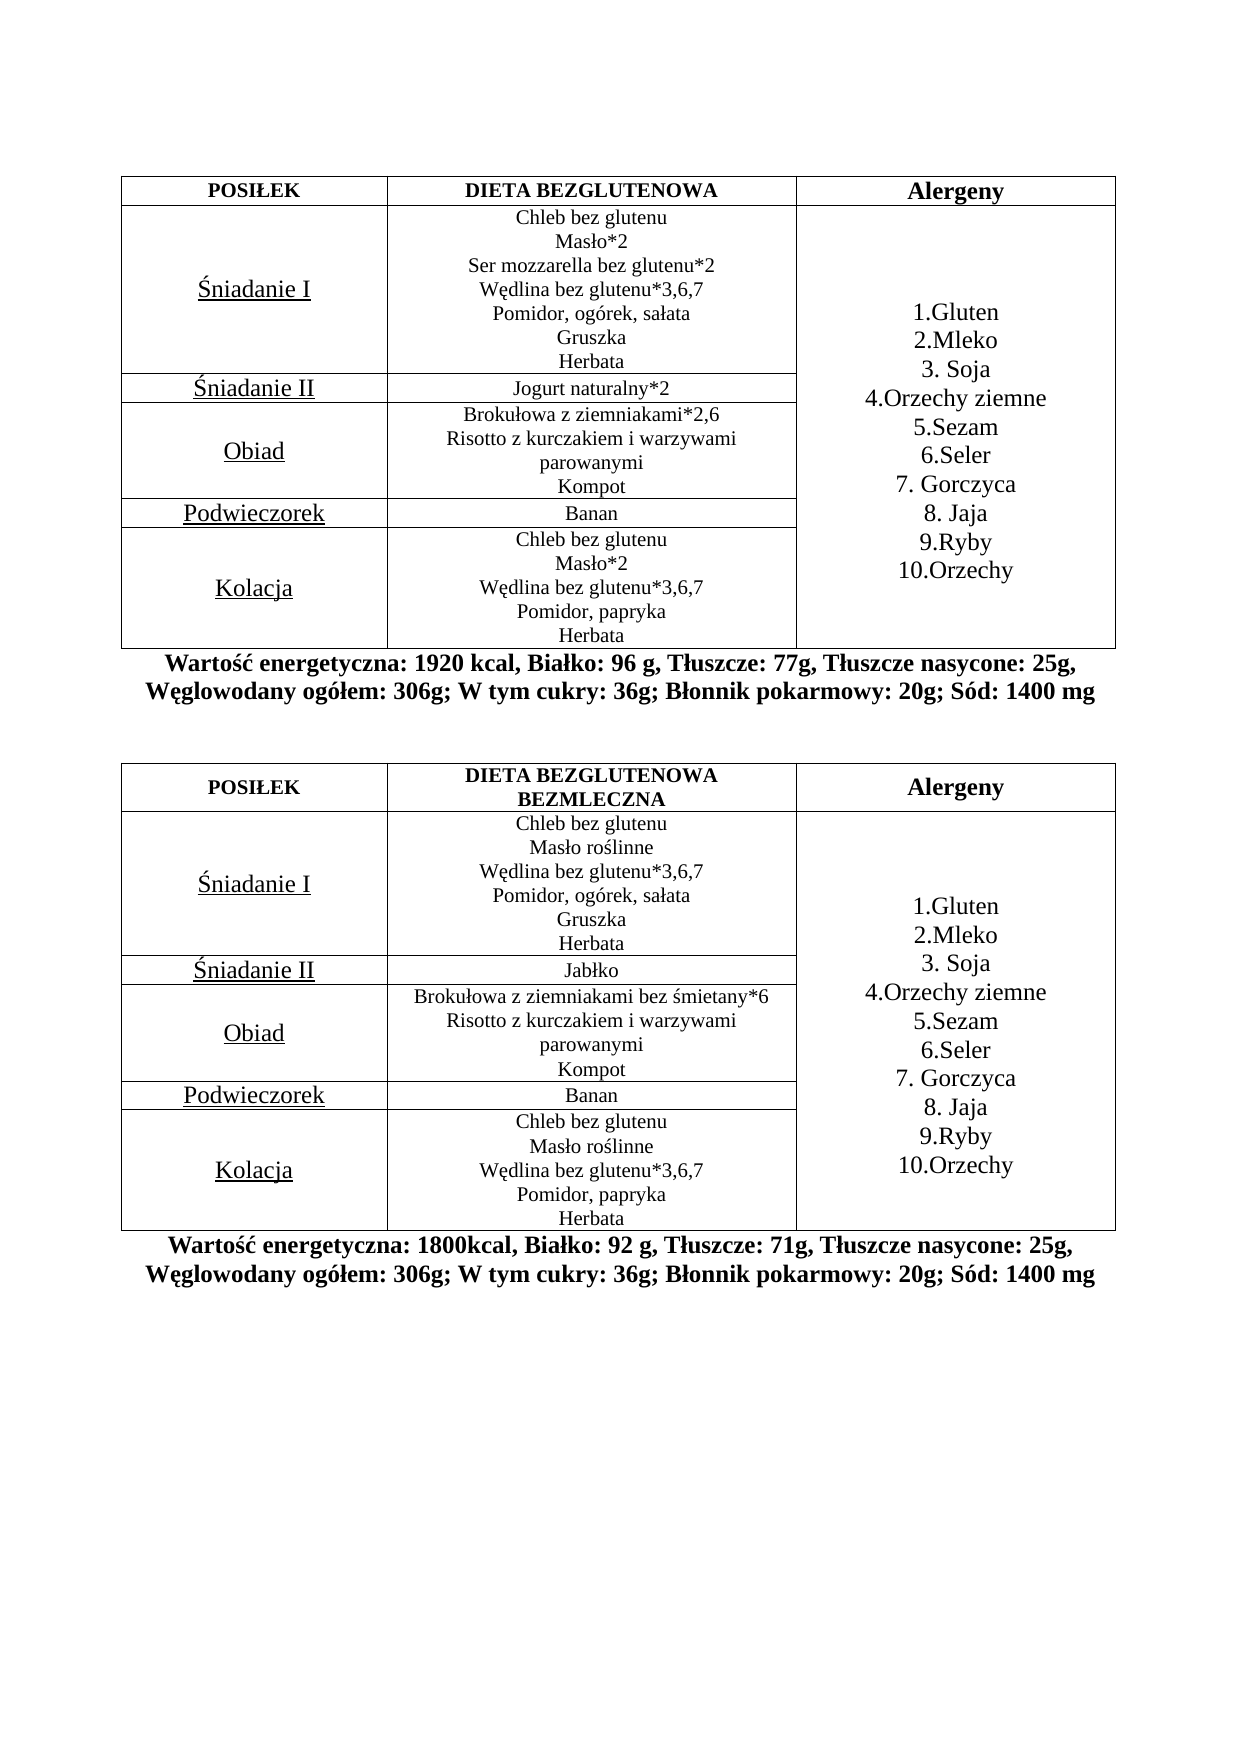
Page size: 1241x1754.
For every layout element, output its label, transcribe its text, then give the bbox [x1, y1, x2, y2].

text Wartość energetyczna: 1800kcal, Białko: 92 g, Tłuszcze: 71g, Tłuszcze nasycone: 25g, Węglowodany ogółem: 306g; W tym cukry: 36g; Błonnik pokarmowy: 20g; Sód: 1400 mg [118, 1230, 1122, 1287]
table_cell Śniadanie I [122, 812, 387, 955]
text Wartość energetyczna: 1920 kcal, Białko: 96 g, Tłuszcze: 77g, Tłuszcze nasycone: 25g, Węglowodany ogółem: 306g; W tym cukry: 36g; Błonnik pokarmowy: 20g; Sód: 1400 mg [118, 648, 1122, 705]
table_cell Obiad [122, 985, 387, 1081]
table_cell Chleb bez glutenu Masło roślinne Wędlina bez glutenu*3,6,7 Pomidor, papryka Herbata [388, 1110, 796, 1230]
table_header POSIŁEK [122, 177, 387, 204]
table_header DIETA BEZGLUTENOWA [388, 177, 796, 204]
table_header Alergeny [797, 177, 1115, 204]
table_cell Śniadanie II [122, 956, 387, 984]
table_cell Jogurt naturalny*2 [388, 374, 796, 402]
table_cell Kolacja [122, 1110, 387, 1230]
table_cell Podwieczorek [122, 1082, 387, 1109]
table_cell Kolacja [122, 528, 387, 647]
table_header DIETA BEZGLUTENOWA BEZMLECZNA [388, 764, 796, 811]
table_header POSIŁEK [122, 764, 387, 811]
table_cell Chleb bez glutenu Masło*2 Wędlina bez glutenu*3,6,7 Pomidor, papryka Herbata [388, 528, 796, 647]
table_cell Jabłko [388, 956, 796, 984]
table_cell Chleb bez glutenu Masło*2 Ser mozzarella bez glutenu*2 Wędlina bez glutenu*3,6,7 Pomidor, ogórek, sałata Gruszka Herbata [388, 206, 796, 373]
table_cell Chleb bez glutenu Masło roślinne Wędlina bez glutenu*3,6,7 Pomidor, ogórek, sałata Gruszka Herbata [388, 812, 796, 955]
table_cell Brokułowa z ziemniakami bez śmietany*6 Risotto z kurczakiem i warzywami parowanymi Kompot [388, 985, 796, 1081]
table_cell Obiad [122, 403, 387, 498]
table_header Alergeny [797, 764, 1115, 811]
table_cell Banan [388, 499, 796, 527]
table_cell Śniadanie I [122, 206, 387, 373]
table_cell Podwieczorek [122, 499, 387, 527]
table_cell 1.Gluten 2.Mleko 3. Soja 4.Orzechy ziemne 5.Sezam 6.Seler 7. Gorczyca 8. Jaja 9.Ryby 10.Orzechy [797, 206, 1115, 647]
table_cell Brokułowa z ziemniakami*2,6 Risotto z kurczakiem i warzywami parowanymi Kompot [388, 403, 796, 498]
table_cell Śniadanie II [122, 374, 387, 402]
table_cell Banan [388, 1082, 796, 1109]
table_cell 1.Gluten 2.Mleko 3. Soja 4.Orzechy ziemne 5.Sezam 6.Seler 7. Gorczyca 8. Jaja 9.Ryby 10.Orzechy [797, 812, 1115, 1230]
